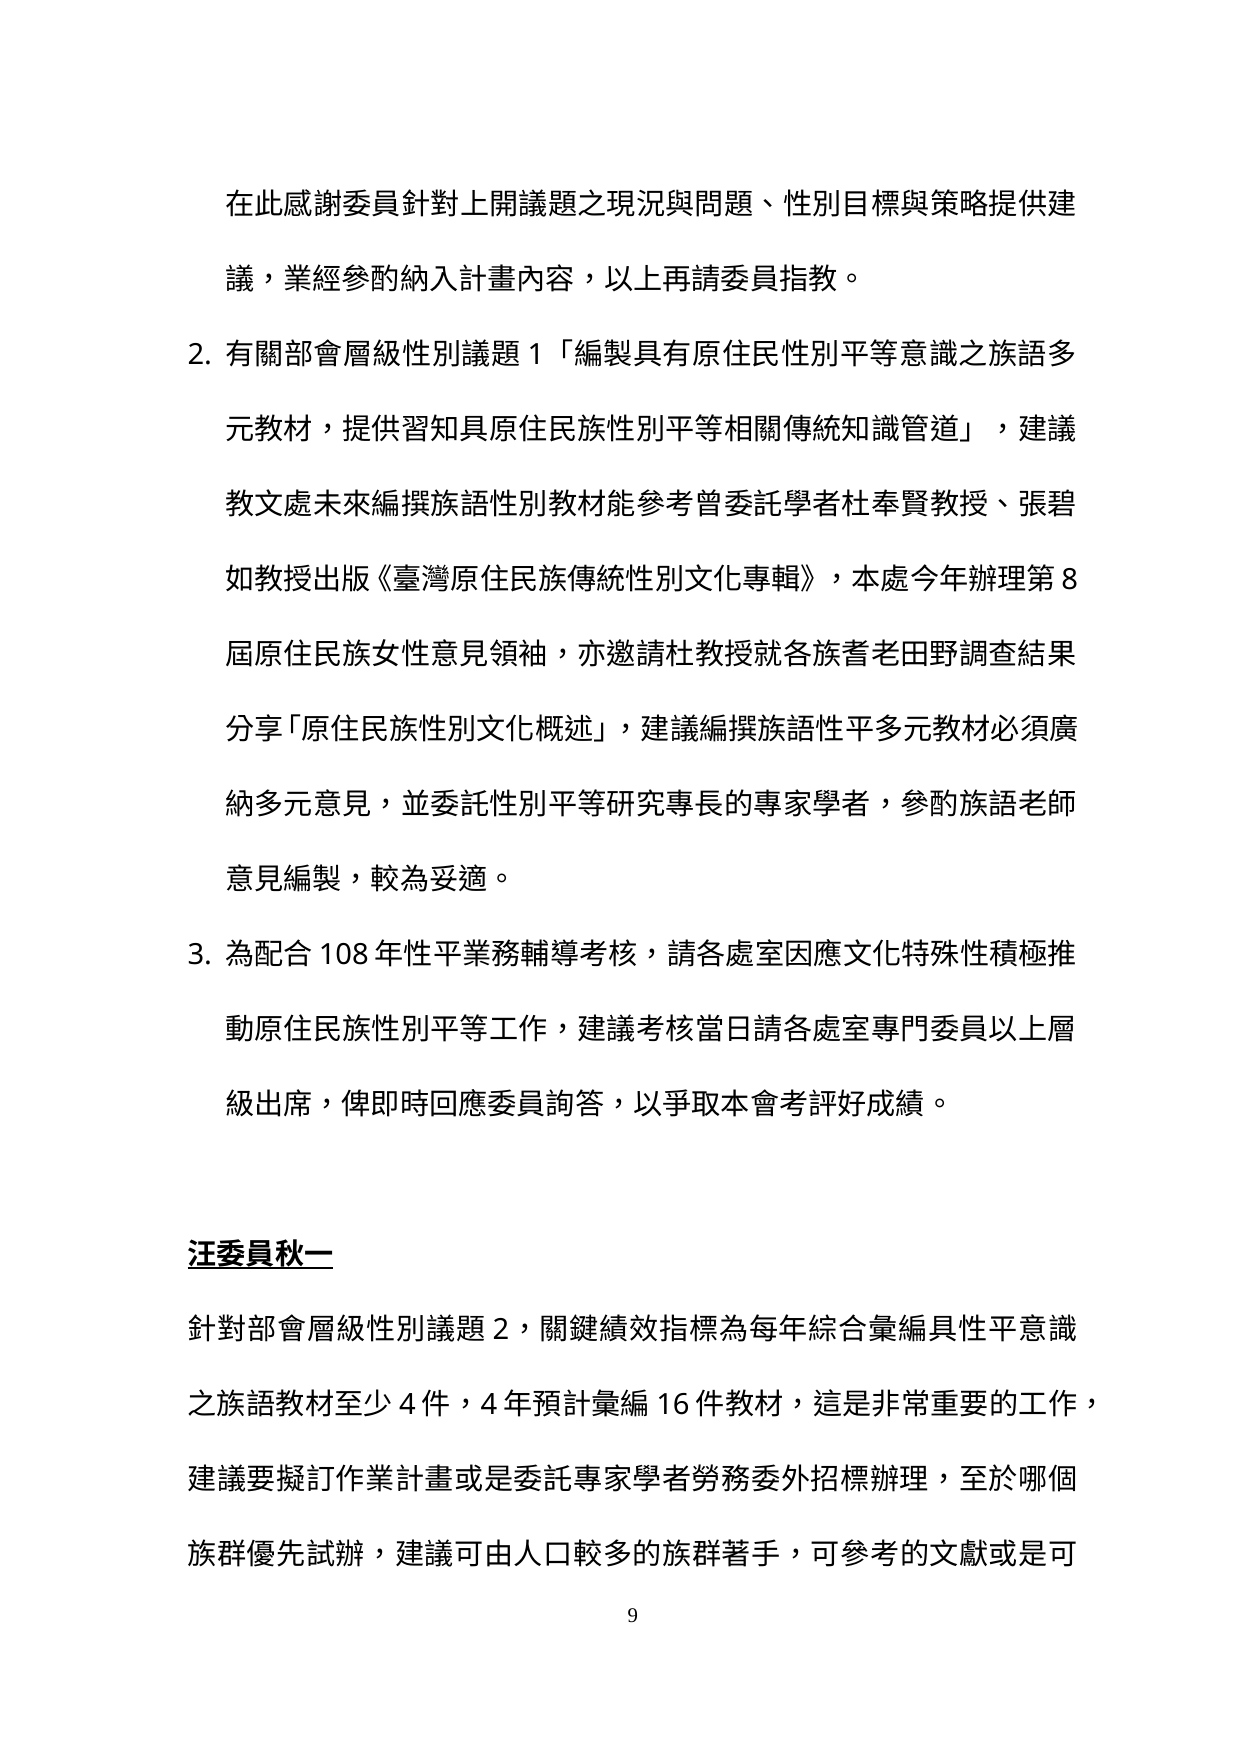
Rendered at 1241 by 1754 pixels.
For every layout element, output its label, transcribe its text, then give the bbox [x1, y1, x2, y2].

list 在此感謝委員針對上開議題之現況與問題、性別目標與策略提供建議，業經參酌納入計畫內容，以上再請委員指教。 [187, 164, 1078, 314]
text 針對部會層級性別議題2，關鍵績效指標為每年綜合彙編具性平意識之族語教材至少4件，4年預計彙編16件教材，這是非常重要的工作，建議要擬訂作業計畫或是委託專家學者勞務委外招標辦理，至於哪個族群優先試辦，建議可由人口較多的族群著手，可參考的文獻或是可接受田調的對象相對而言較多研究素材。另外第117頁性別議題3之績效指標漏列單位，請併同修正。有關考核及獎勵措施也建議貴會思考如各項性平議題確實達成設定績效指標者，再予以敘獎，激勵同仁積極推動性平工作。 [187, 1289, 1078, 1589]
list 為配合108年性平業務輔導考核，請各處室因應文化特殊性積極推動原住民族性別平等工作，建議考核當日請各處室專門委員以上層級出席，俾即時回應委員詢答，以爭取本會考評好成績。 [187, 914, 1078, 1139]
list 有關部會層級性別議題1「編製具有原住民性別平等意識之族語多元教材，提供習知具原住民族性別平等相關傳統知識管道」，建議教文處未來編撰族語性別教材能參考曾委託學者杜奉賢教授、張碧如教授出版《臺灣原住民族傳統性別文化專輯》，本處今年辦理第8屆原住民族女性意見領袖，亦邀請杜教授就各族耆老田野調查結果分享「原住民族性別文化概述」，建議編撰族語性平多元教材必須廣納多元意見，並委託性別平等研究專長的專家學者，參酌族語老師意見編製，較為妥適。 [187, 314, 1078, 914]
text 汪委員秋一 [187, 1214, 1078, 1289]
